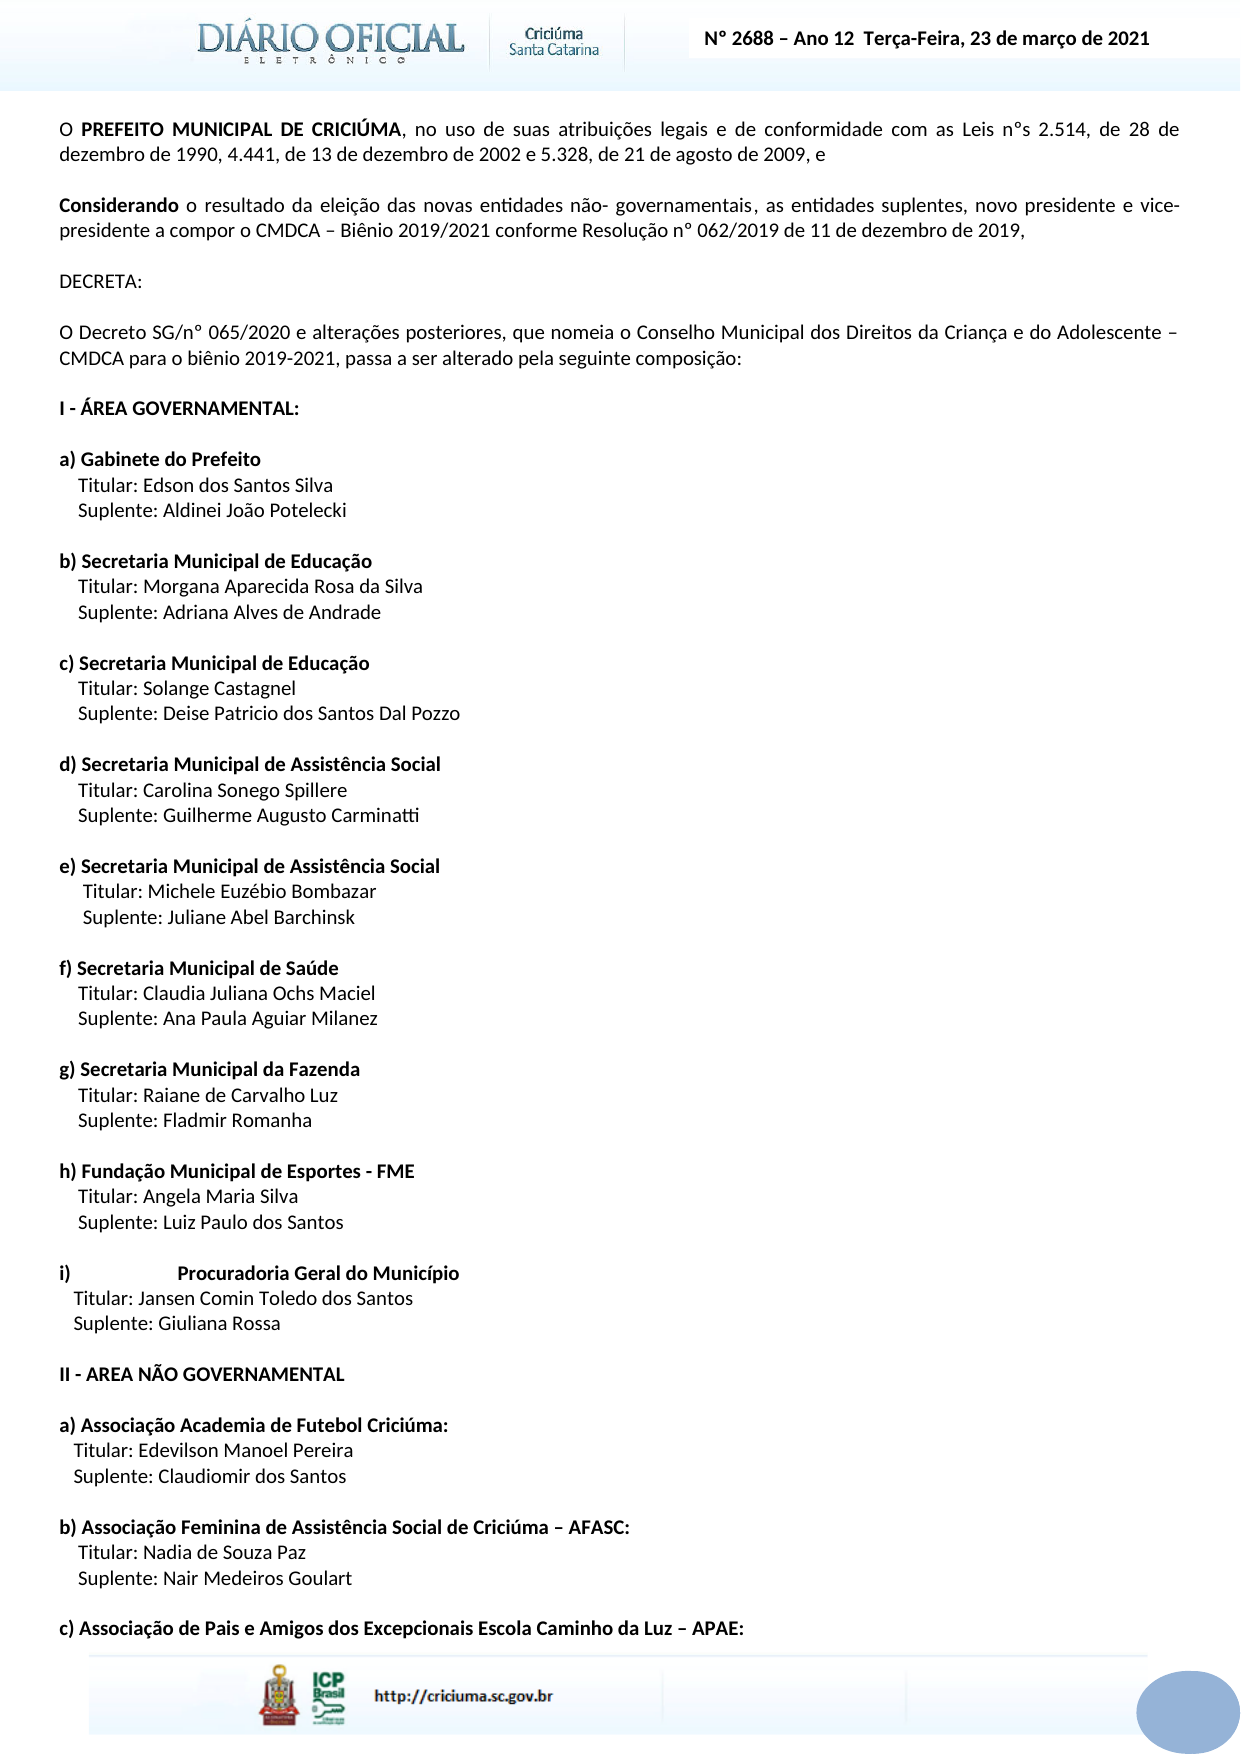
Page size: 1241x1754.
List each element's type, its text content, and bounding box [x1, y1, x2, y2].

text i) Procuradoria Geral do Município [59, 1260, 1181, 1285]
text a) Gabinete do Prefeito [59, 446, 1181, 472]
text b) Secretaria Municipal de Educação [59, 548, 1181, 573]
text Titular: Edevilson Manoel Pereira [59, 1438, 1181, 1463]
text I - ÁREA GOVERNAMENTAL: [59, 396, 1181, 421]
text DECRETA: [59, 268, 1181, 294]
text Titular: Solange Castagnel [59, 675, 1181, 701]
text Considerando o resultado da eleição das novas entidades não- governamentais, as entidades suplentes, novo presidente e vice-presidente a compor o CMDCA – Biênio 2019/2021 conforme Resolução nº 062/2019 de 11 de dezembro de 2019, [59, 192, 1181, 243]
text c) Associação de Pais e Amigos dos Excepcionais Escola Caminho da Luz – APAE: [59, 1616, 1181, 1641]
text Suplente: Luiz Paulo dos Santos [59, 1209, 1181, 1234]
text a) Associação Academia de Futebol Criciúma: [59, 1412, 1181, 1438]
text Titular: Angela Maria Silva [59, 1183, 1181, 1209]
text Suplente: Fladmir Romanha [59, 1107, 1181, 1133]
text Titular: Edson dos Santos Silva [59, 472, 1181, 497]
text g) Secretaria Municipal da Fazenda [59, 1056, 1181, 1082]
text Titular: Raiane de Carvalho Luz [59, 1082, 1181, 1107]
text Titular: Nadia de Souza Paz [59, 1539, 1181, 1565]
text Titular: Jansen Comin Toledo dos Santos [59, 1285, 1181, 1311]
text Suplente: Nair Medeiros Goulart [59, 1565, 1181, 1590]
text d) Secretaria Municipal de Assistência Social [59, 751, 1181, 777]
text Suplente: Aldinei João Potelecki [59, 497, 1181, 523]
text e) Secretaria Municipal de Assistência Social [59, 853, 1181, 878]
text Suplente: Ana Paula Aguiar Milanez [59, 1006, 1181, 1031]
text c) Secretaria Municipal de Educação [59, 650, 1181, 675]
text Suplente: Juliane Abel Barchinsk [59, 904, 1181, 929]
text II - AREA NÃO GOVERNAMENTAL [59, 1361, 1181, 1387]
text h) Fundação Municipal de Esportes - FME [59, 1158, 1181, 1183]
text Titular: Morgana Aparecida Rosa da Silva [59, 573, 1181, 599]
text f) Secretaria Municipal de Saúde [59, 955, 1181, 980]
text Suplente: Adriana Alves de Andrade [59, 599, 1181, 624]
text Suplente: Giuliana Rossa [59, 1311, 1181, 1336]
text Suplente: Deise Patricio dos Santos Dal Pozzo [59, 701, 1181, 726]
text O Decreto SG/nº 065/2020 e alterações posteriores, que nomeia o Conselho Municipal dos Direitos da Criança e do Adolescente – CMDCA para o biênio 2019-2021, passa a ser alterado pela seguinte composição: [59, 319, 1181, 370]
text b) Associação Feminina de Assistência Social de Criciúma – AFASC: [59, 1514, 1181, 1539]
text O PREFEITO MUNICIPAL DE CRICIÚMA, no uso de suas atribuições legais e de conformidade com as Leis nºs 2.514, de 28 de dezembro de 1990, 4.441, de 13 de dezembro de 2002 e 5.328, de 21 de agosto de 2009, e [59, 116, 1181, 167]
text Titular: Carolina Sonego Spillere Suplente: Guilherme Augusto Carminatti [59, 777, 1181, 828]
text Titular: Michele Euzébio Bombazar [59, 878, 1181, 904]
text Suplente: Claudiomir dos Santos [59, 1463, 1181, 1488]
text Titular: Claudia Juliana Ochs Maciel [59, 980, 1181, 1006]
